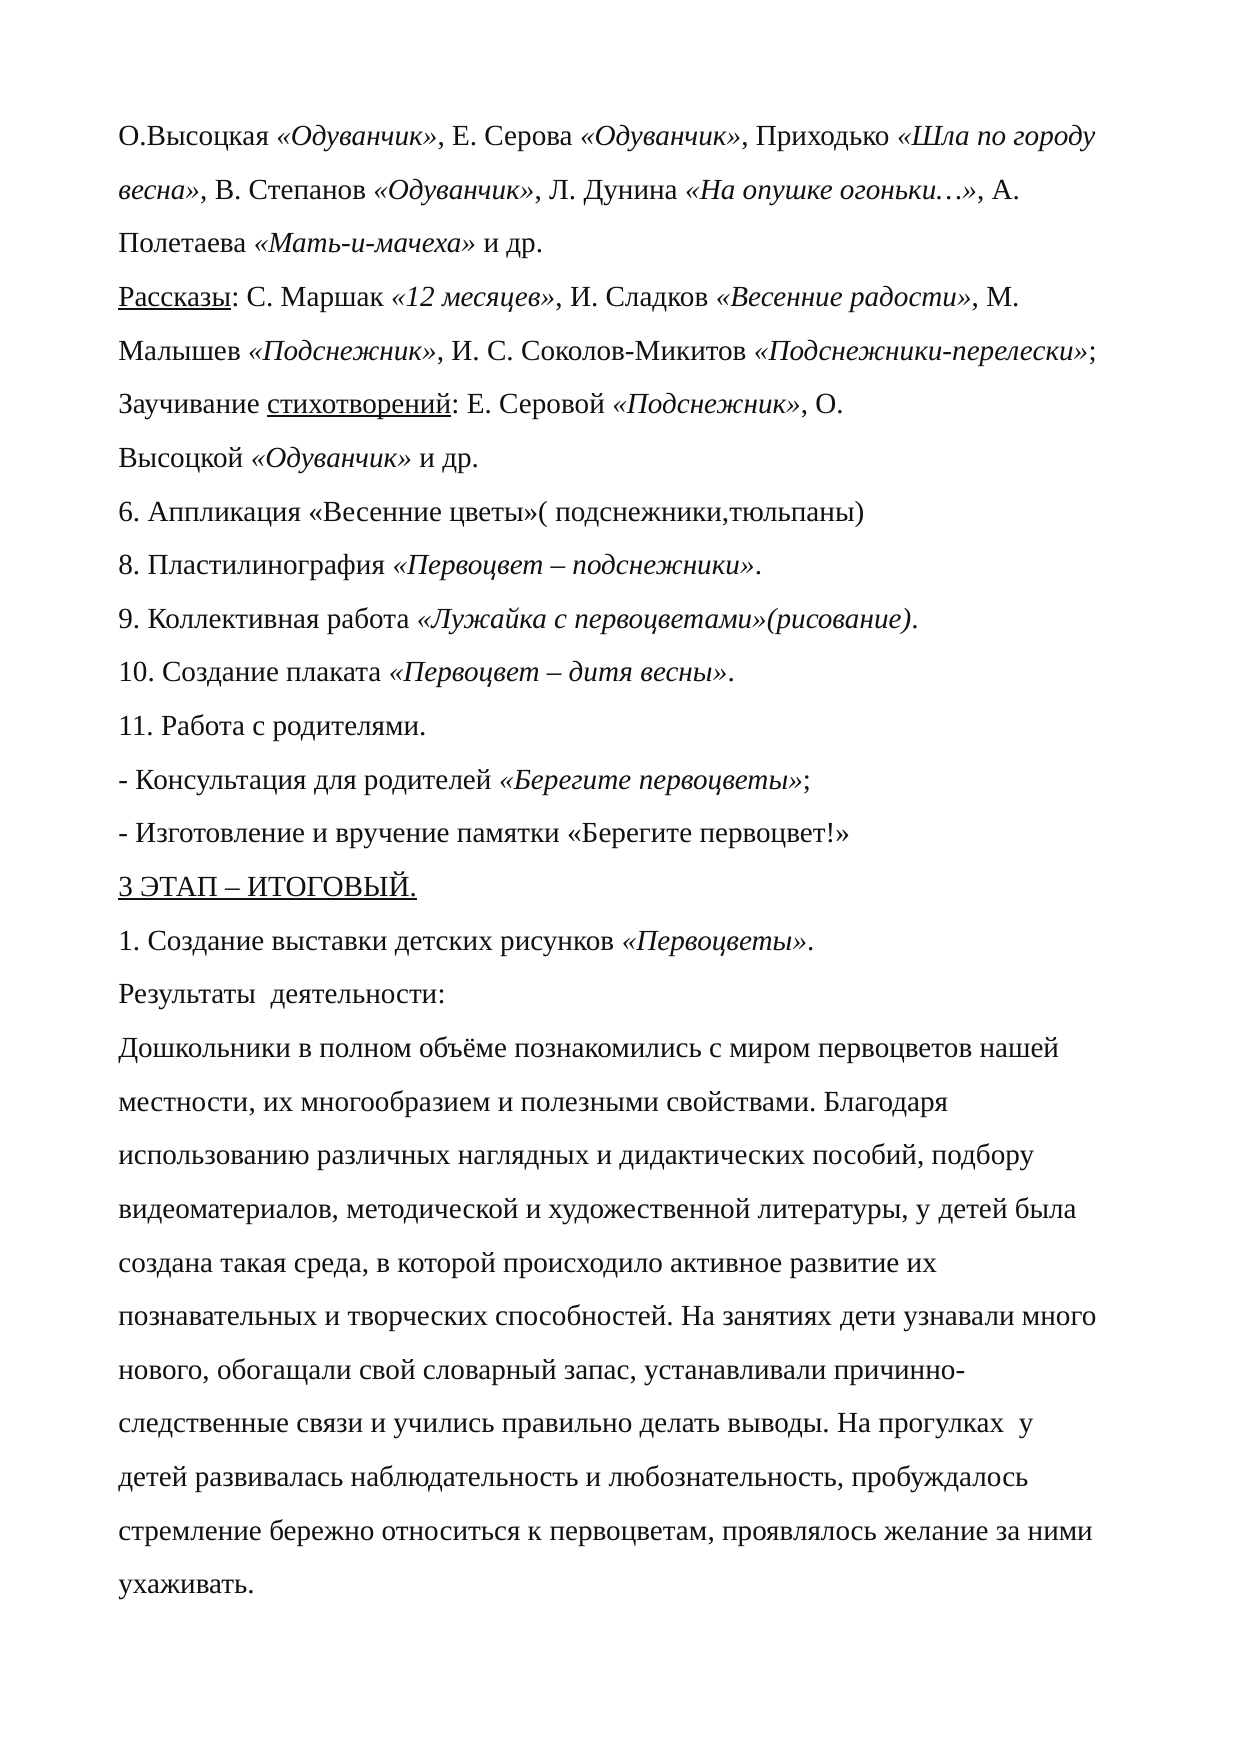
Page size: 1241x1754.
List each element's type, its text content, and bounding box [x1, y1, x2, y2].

text Дошкольники в полном объёме познакомились с миром первоцветов нашей местности, их многообразием и полезными свойствами. Благодаря использованию различных наглядных и дидактических пособий, подбору видеоматериалов, методической и художественной литературы, у детей была создана такая среда, в которой происходило активное развитие их познавательных и творческих способностей. На занятиях дети узнавали много нового, обогащали свой словарный запас, устанавливали причинно-следственные связи и учились правильно делать выводы. На прогулках у детей развивалась наблюдательность и любознательность, пробуждалось стремление бережно относиться к первоцветам, проявлялось желание за ними ухаживать. [118, 1030, 1122, 1600]
text О.Высоцкая «Одуванчик», Е. Серова «Одуванчик», Приходько «Шла по городу весна», В. Степанов «Одуванчик», Л. Дунина «На опушке огоньки…», А. Полетаева «Мать-и-мачеха» и др. [118, 118, 1122, 259]
text - Консультация для родителей «Берегите первоцветы»; [118, 762, 1122, 795]
text 3 ЭТАП – ИТОГОВЫЙ. [118, 869, 1122, 903]
text 1. Создание выставки детских рисунков «Первоцветы». [118, 923, 1122, 956]
text Рассказы: С. Маршак «12 месяцев», И. Сладков «Весенние радости», М. Малышев «Подснежник», И. С. Соколов-Микитов «Подснежники-перелески»; Заучивание стихотворений: Е. Серовой «Подснежник», О. Высоцкой «Одуванчик» и др. [118, 279, 1122, 473]
text - Изготовление и вручение памятки «Берегите первоцвет!» [118, 816, 1122, 849]
text 6. Аппликация «Весенние цветы»( подснежники,тюльпаны) [118, 494, 1122, 527]
text 10. Создание плаката «Первоцвет – дитя весны». [118, 654, 1122, 688]
text 8. Пластилинография «Первоцвет – подснежники». [118, 547, 1122, 581]
text Результаты деятельности: [118, 976, 1122, 1010]
text 11. Работа с родителями. [118, 708, 1122, 742]
text 9. Коллективная работа «Лужайка с первоцветами»(рисование). [118, 601, 1122, 634]
